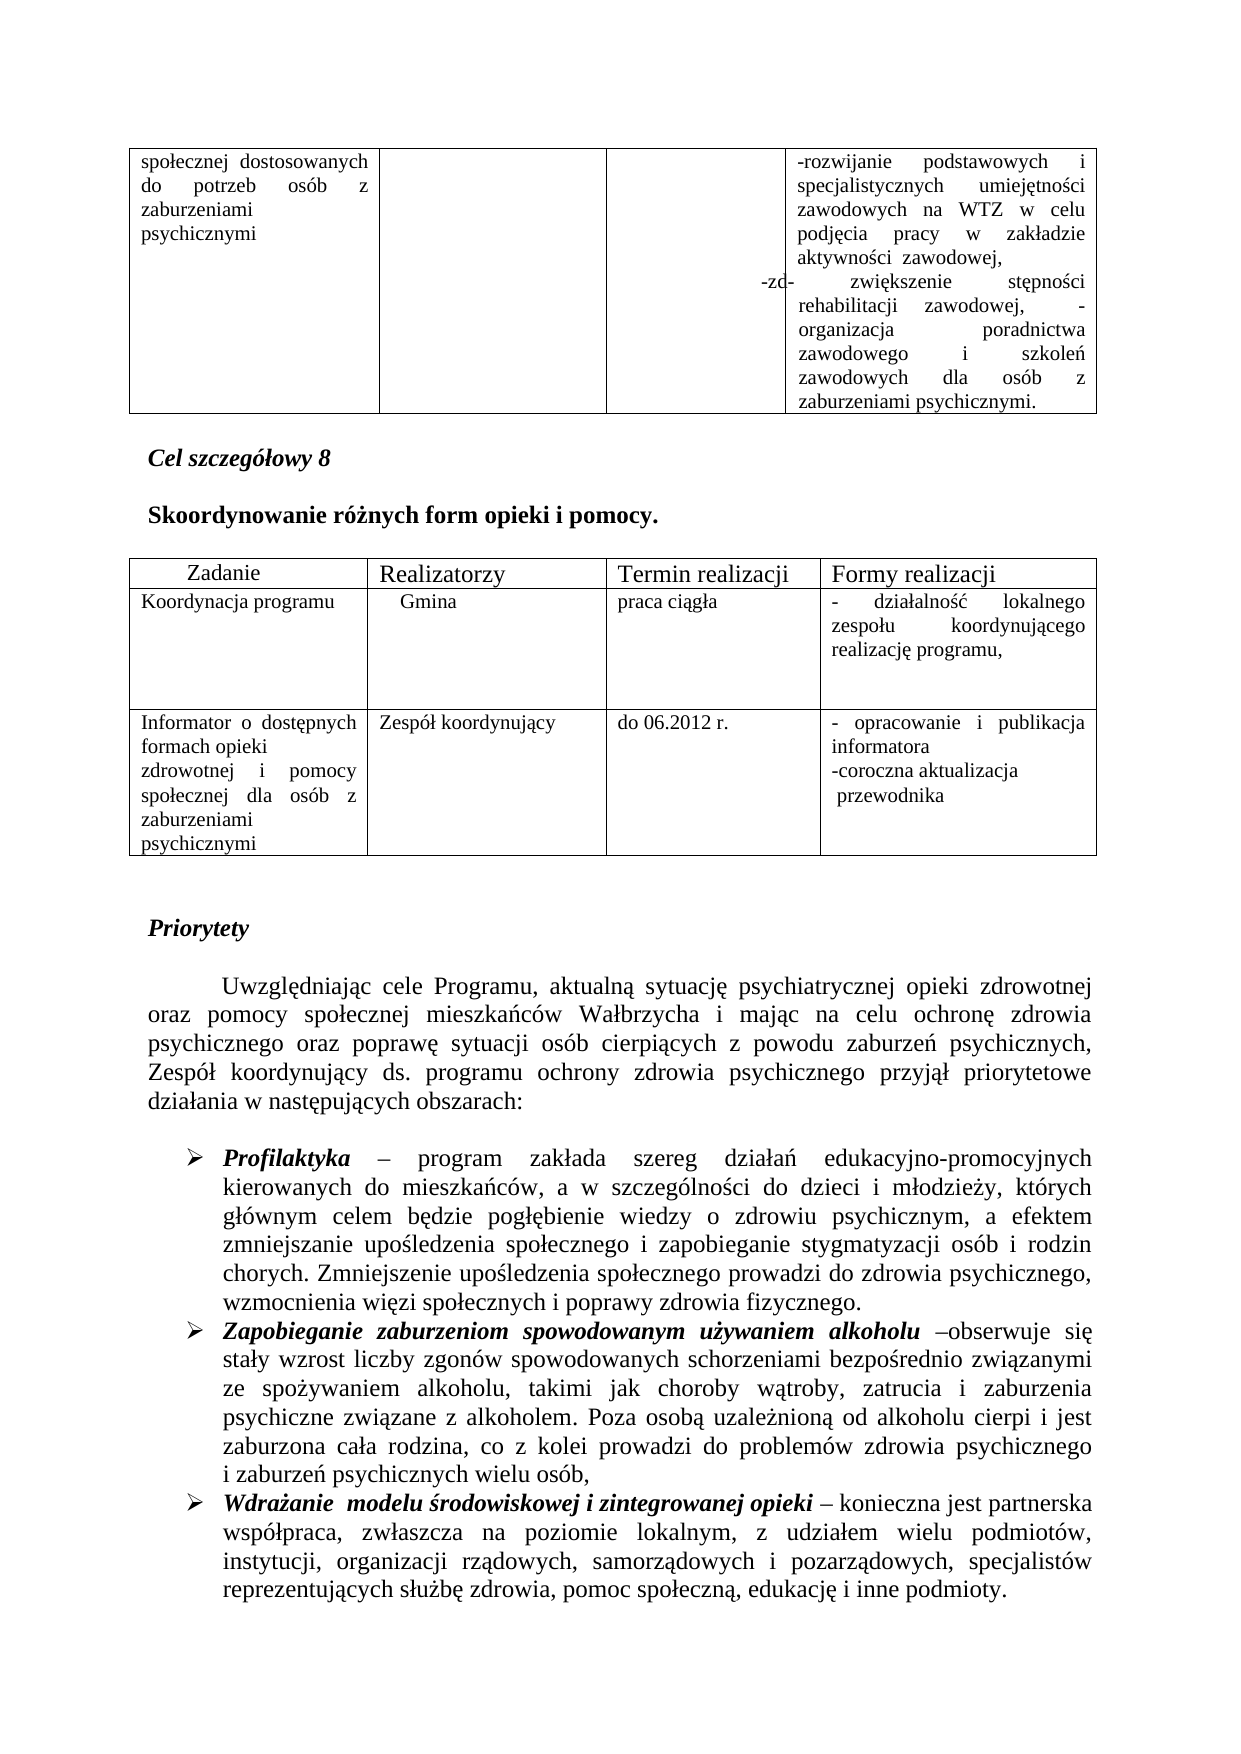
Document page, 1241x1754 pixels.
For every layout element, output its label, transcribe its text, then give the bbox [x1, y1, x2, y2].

text Skoordynowanie różnych form opieki i pomocy. [148, 501, 1093, 529]
table_header Termin realizacji [607, 559, 820, 588]
table_header Zadanie [130, 559, 367, 588]
table_cell - działalność lokalnego zespołu koordynującego realizację programu, [821, 589, 1096, 709]
list Profilaktyka – program zakłada szereg działań edukacyjno-promocyjnych kierowanych do mieszkańców, a w szczególności do dzieci i młodzieży, których głównym celem będzie pogłębienie wiedzy o zdrowiu psychicznym, a efektem zmniejszanie upośledzenia społecznego i zapobieganie stygmatyzacji osób i rodzin chorych. Zmniejszenie upośledzenia społecznego prowadzi do zdrowia psychicznego, wzmocnienia więzi społecznych i poprawy zdrowia fizycznego. [185, 1143, 1093, 1316]
text Uwzględniając cele Programu, aktualną sytuację psychiatrycznej opieki zdrowotnej oraz pomocy społecznej mieszkańców Wałbrzycha i mając na celu ochronę zdrowia psychicznego oraz poprawę sytuacji osób cierpiących z powodu zaburzeń psychicznych, Zespół koordynujący ds. programu ochrony zdrowia psychicznego przyjął priorytetowe działania w następujących obszarach: [148, 971, 1093, 1114]
table_cell -pr- prace interwencyjne, - roboty publiczne, - w - wyposażenie miejsc pracy, -rozwijanie podstawowych i specjalistycznych umiejętności zawodowych na WTZ w celu podjęcia pracy w zakładzie aktywności zawodowej, -zd- zwiększenie stępności rehabilitacji zawodowej, -organizacja poradnictwa zawodowego i szkoleń zawodowych dla osób z zaburzeniami psychicznymi. [786, 149, 1096, 413]
table_cell Zespół koordynujący [368, 710, 606, 855]
table_cell Koordynacja programu [130, 589, 367, 709]
table_cell [380, 149, 606, 413]
table_header Realizatorzy [368, 559, 606, 588]
table_cell Informator o dostępnych formach opieki zdrowotnej i pomocy społecznej dla osób z zaburzeniami psychicznymi [130, 710, 367, 855]
table_cell Gmina [368, 589, 606, 709]
table_cell praca ciągła [607, 149, 785, 413]
text Cel szczegółowy 8 [148, 443, 1093, 472]
table_cell praca ciągła [607, 589, 820, 709]
list Zapobieganie zaburzeniom spowodowanym używaniem alkoholu –obserwuje się stały wzrost liczby zgonów spowodowanych schorzeniami bezpośrednio związanymi ze spożywaniem alkoholu, takimi jak choroby wątroby, zatrucia i zaburzenia psychiczne związane z alkoholem. Poza osobą uzależnioną od alkoholu cierpi i jest zaburzona cała rodzina, co z kolei prowadzi do problemów zdrowia psychicznego i zaburzeń psychicznych wielu osób, [185, 1316, 1093, 1488]
table_cell społecznej dostosowanych do potrzeb osób z zaburzeniami psychicznymi [130, 149, 379, 413]
table_cell do 06.2012 r. [607, 710, 820, 855]
table_header Formy realizacji [821, 559, 1096, 588]
table_cell - opracowanie i publikacja informatora -coroczna aktualizacja przewodnika [821, 710, 1096, 855]
text Priorytety [148, 913, 1093, 942]
list Wdrażanie modelu środowiskowej i zintegrowanej opieki – konieczna jest partnerska współpraca, zwłaszcza na poziomie lokalnym, z udziałem wielu podmiotów, instytucji, organizacji rządowych, samorządowych i pozarządowych, specjalistów reprezentujących służbę zdrowia, pomoc społeczną, edukację i inne podmioty. [185, 1488, 1093, 1603]
